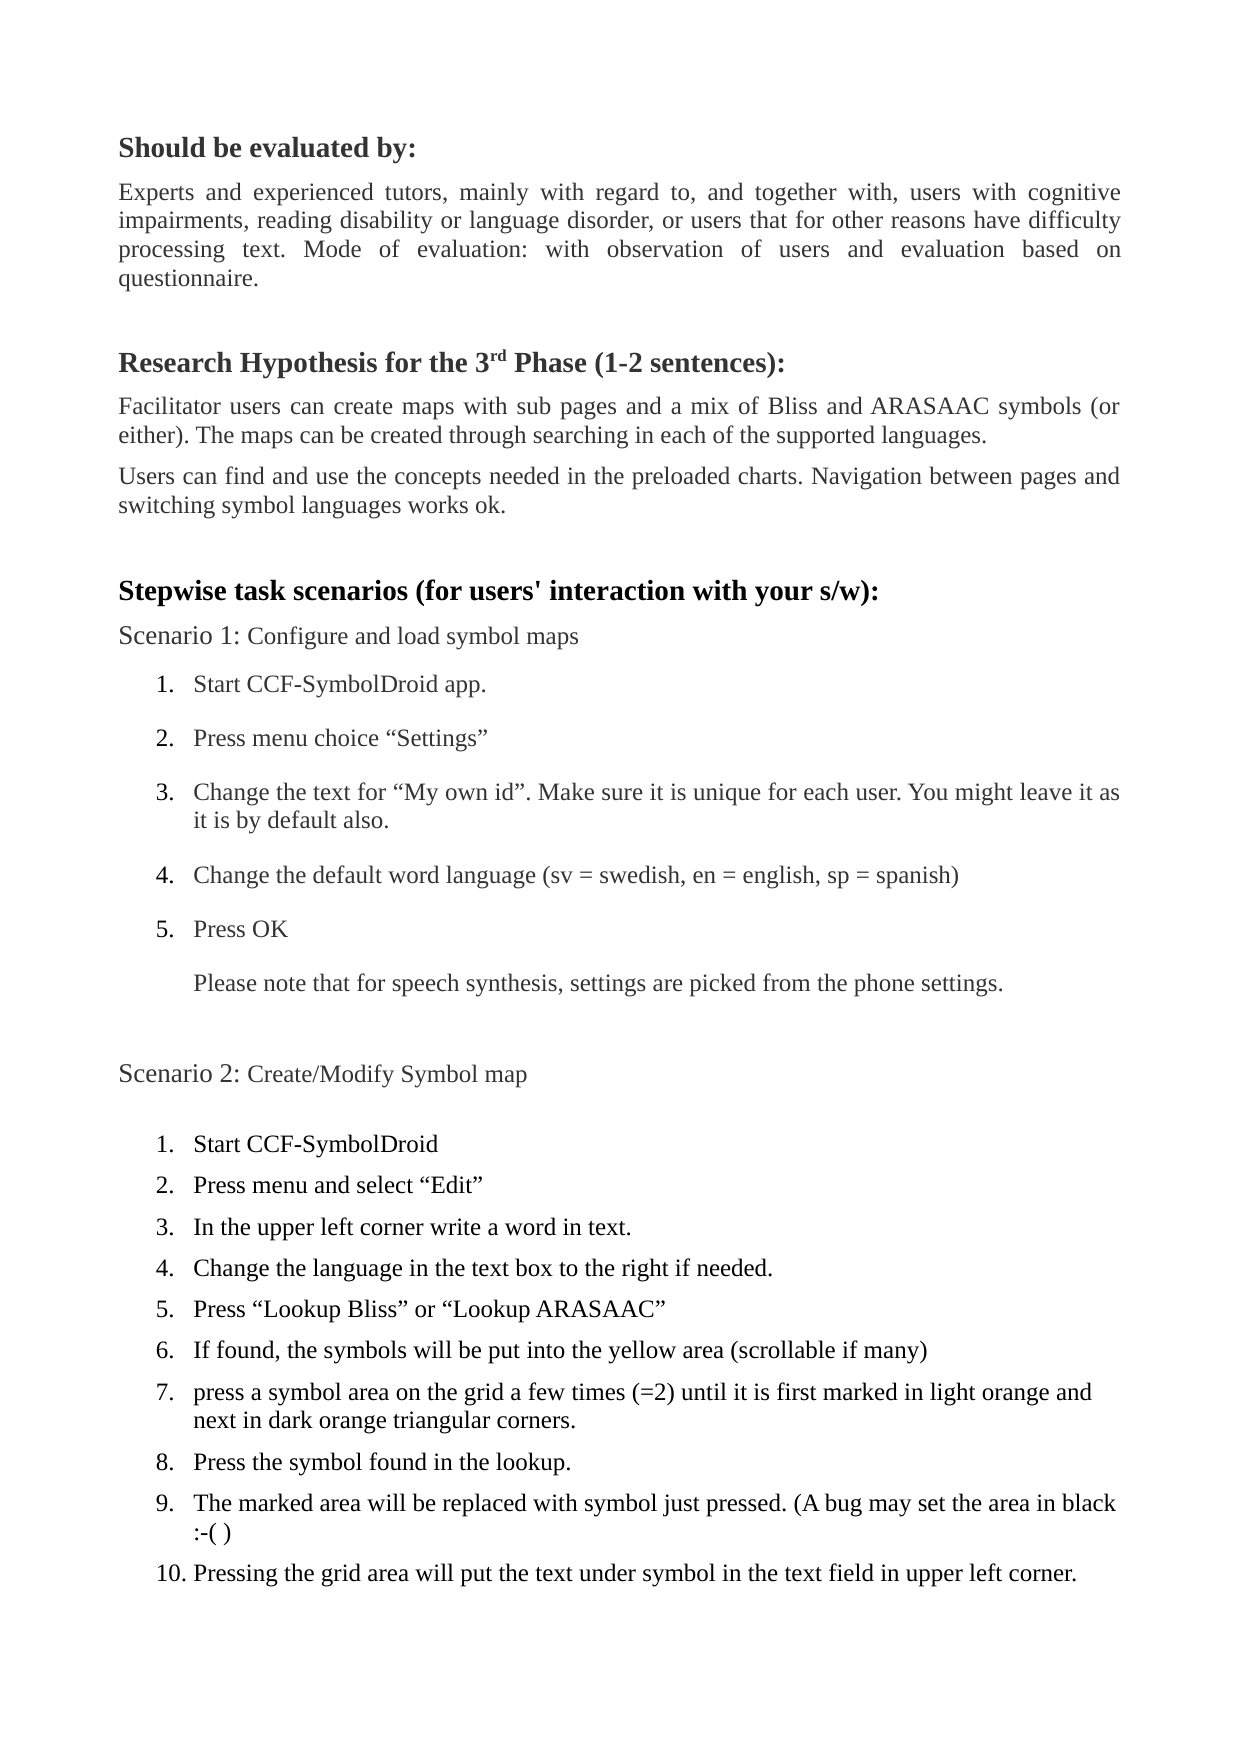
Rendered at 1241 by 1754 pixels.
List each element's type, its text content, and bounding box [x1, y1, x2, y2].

list Press OK [156, 914, 1122, 942]
text Scenario 2: Create/Modify Symbol map [118, 1057, 1122, 1088]
text Stepwise task scenarios (for users' interaction with your s/w): [118, 573, 1122, 606]
list Pressing the grid area will put the text under symbol in the text field in upper left corner. [156, 1558, 1122, 1587]
list Change the default word language (sv = swedish, en = english, sp = spanish) [156, 860, 1122, 888]
text Research Hypothesis for the 3rd Phase (1-2 sentences): [118, 345, 1122, 379]
list Press menu and select “Edit” [156, 1170, 1122, 1199]
list Please note that for speech synthesis, settings are picked from the phone settings. [131, 968, 1122, 997]
list press a symbol area on the grid a few times (=2) until it is first marked in light orange and next in dark orange triangular corners. [156, 1377, 1122, 1434]
list Press “Lookup Bliss” or “Lookup ARASAAC” [156, 1294, 1122, 1323]
text Scenario 1: Configure and load symbol maps [118, 619, 1122, 650]
list In the upper left corner write a word in text. [156, 1212, 1122, 1240]
list Start CCF-SymbolDroid app. [156, 669, 1122, 697]
list Press the symbol found in the lookup. [156, 1447, 1122, 1475]
text Users can find and use the concepts needed in the preloaded charts. Navigation between pages and switching symbol languages works ok. [118, 461, 1122, 519]
list The marked area will be replaced with symbol just pressed. (A bug may set the area in black :-( ) [156, 1488, 1122, 1545]
list Start CCF-SymbolDroid [156, 1129, 1122, 1158]
list Press menu choice “Settings” [156, 723, 1122, 752]
list If found, the symbols will be put into the yellow area (scrollable if many) [156, 1335, 1122, 1364]
text Should be evaluated by: [118, 131, 1122, 164]
text Facilitator users can create maps with sub pages and a mix of Bliss and ARASAAC symbols (or either). The maps can be created through searching in each of the supported languages. [118, 391, 1122, 449]
text Experts and experienced tutors, mainly with regard to, and together with, users with cognitive impairments, reading disability or language disorder, or users that for other reasons have difficulty processing text. Mode of evaluation: with observation of users and evaluation based on questionnaire. [118, 177, 1122, 292]
list Change the text for “My own id”. Make sure it is unique for each user. You might leave it as it is by default also. [156, 777, 1122, 834]
list Change the language in the text box to the right if needed. [156, 1253, 1122, 1282]
